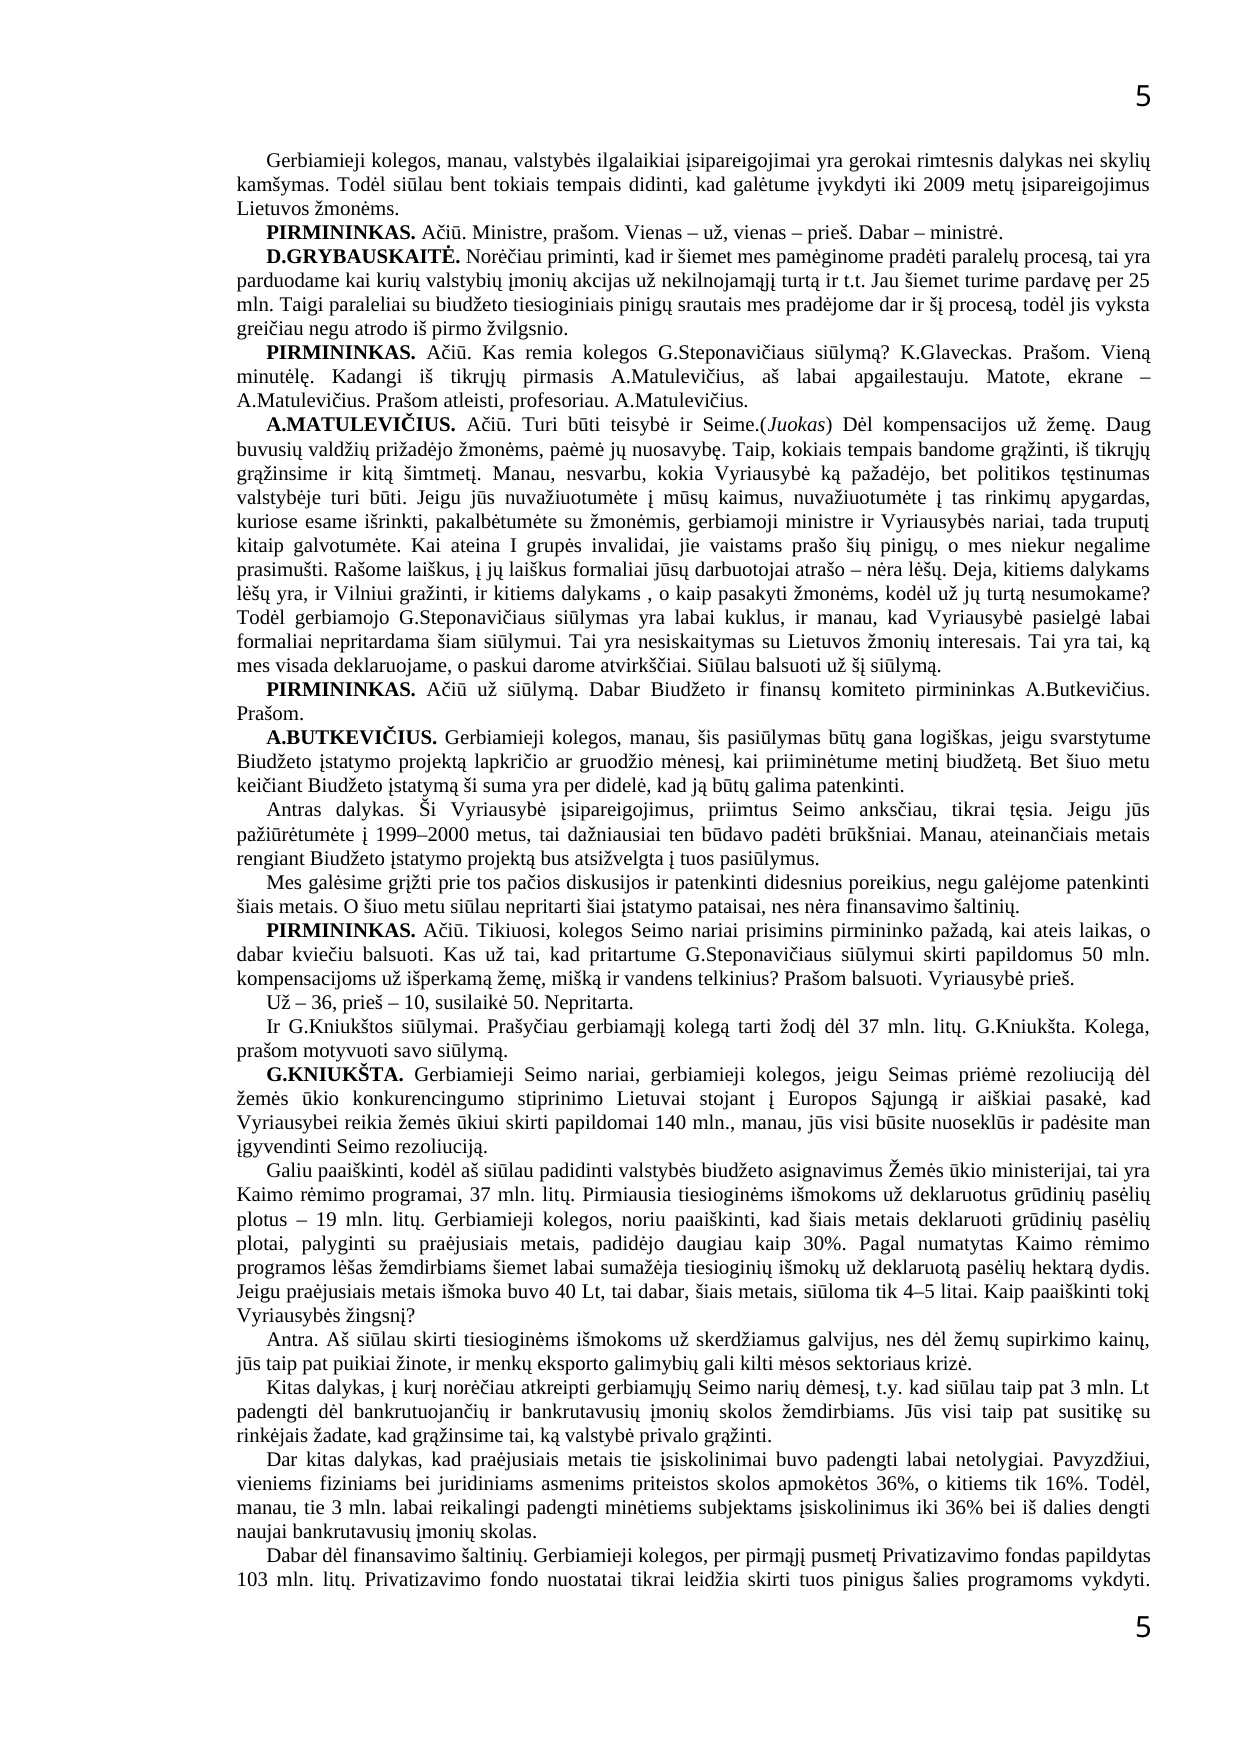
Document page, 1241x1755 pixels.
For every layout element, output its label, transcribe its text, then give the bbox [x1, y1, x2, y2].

text Dar kitas dalykas, kad praėjusiais metais tie įsiskolinimai buvo padengti labai netolygiai. Pavyzdžiui, vieniems fiziniams bei juridiniams asmenims priteistos skolos apmokėtos 36%, o kitiems tik 16%. Todėl, manau, tie 3 mln. labai reikalingi padengti minėtiems subjektams įsiskolinimus iki 36% bei iš dalies dengti naujai bankrutavusių įmonių skolas. [236, 1447, 1152, 1543]
text Antras dalykas. Ši Vyriausybė įsipareigojimus, priimtus Seimo anksčiau, tikrai tęsia. Jeigu jūs pažiūrėtumėte į 1999–2000 metus, tai dažniausiai ten būdavo padėti brūkšniai. Manau, ateinančiais metais rengiant Biudžeto įstatymo projektą bus atsižvelgta į tuos pasiūlymus. [236, 797, 1152, 869]
text Mes galėsime grįžti prie tos pačios diskusijos ir patenkinti didesnius poreikius, negu galėjome patenkinti šiais metais. O šiuo metu siūlau nepritarti šiai įstatymo pataisai, nes nėra finansavimo šaltinių. [236, 869, 1152, 918]
text Dabar dėl finansavimo šaltinių. Gerbiamieji kolegos, per pirmąjį pusmetį Privatizavimo fondas papildytas 103 mln. litų. Privatizavimo fondo nuostatai tikrai leidžia skirti tuos pinigus šalies programoms vykdyti. [236, 1543, 1152, 1591]
text PIRMININKAS. Ačiū. Tikiuosi, kolegos Seimo nariai prisimins pirmininko pažadą, kai ateis laikas, o dabar kviečiu balsuoti. Kas už tai, kad pritartume G.Steponavičiaus siūlymui skirti papildomus 50 mln. kompensacijoms už išperkamą žemę, mišką ir vandens telkinius? Prašom balsuoti. Vyriausybė prieš. [236, 918, 1152, 990]
text PIRMININKAS. Ačiū už siūlymą. Dabar Biudžeto ir finansų komiteto pirmininkas A.Butkevičius. Prašom. [236, 677, 1152, 725]
text PIRMININKAS. Ačiū. Kas remia kolegos G.Steponavičiaus siūlymą? K.Glaveckas. Prašom. Vieną minutėlę. Kadangi iš tikrųjų pirmasis A.Matulevičius, aš labai apgailestauju. Matote, ekrane – A.Matulevičius. Prašom atleisti, profesoriau. A.Matulevičius. [236, 340, 1152, 412]
text Antra. Aš siūlau skirti tiesioginėms išmokoms už skerdžiamus galvijus, nes dėl žemų supirkimo kainų, jūs taip pat puikiai žinote, ir menkų eksporto galimybių gali kilti mėsos sektoriaus krizė. [236, 1327, 1152, 1375]
text G.KNIUKŠTA. Gerbiamieji Seimo nariai, gerbiamieji kolegos, jeigu Seimas priėmė rezoliuciją dėl žemės ūkio konkurencingumo stiprinimo Lietuvai stojant į Europos Sąjungą ir aiškiai pasakė, kad Vyriausybei reikia žemės ūkiui skirti papildomai 140 mln., manau, jūs visi būsite nuoseklūs ir padėsite man įgyvendinti Seimo rezoliuciją. [236, 1062, 1152, 1158]
text Galiu paaiškinti, kodėl aš siūlau padidinti valstybės biudžeto asignavimus Žemės ūkio ministerijai, tai yra Kaimo rėmimo programai, 37 mln. litų. Pirmiausia tiesioginėms išmokoms už deklaruotus grūdinių pasėlių plotus – 19 mln. litų. Gerbiamieji kolegos, noriu paaiškinti, kad šiais metais deklaruoti grūdinių pasėlių plotai, palyginti su praėjusiais metais, padidėjo daugiau kaip 30%. Pagal numatytas Kaimo rėmimo programos lėšas žemdirbiams šiemet labai sumažėja tiesioginių išmokų už deklaruotą pasėlių hektarą dydis. Jeigu praėjusiais metais išmoka buvo 40 Lt, tai dabar, šiais metais, siūloma tik 4–5 litai. Kaip paaiškinti tokį Vyriausybės žingsnį? [236, 1158, 1152, 1327]
text Gerbiamieji kolegos, manau, valstybės ilgalaikiai įsipareigojimai yra gerokai rimtesnis dalykas nei skylių kamšymas. Todėl siūlau bent tokiais tempais didinti, kad galėtume įvykdyti iki 2009 metų įsipareigojimus Lietuvos žmonėms. [236, 148, 1152, 220]
text Ir G.Kniukštos siūlymai. Prašyčiau gerbiamąjį kolegą tarti žodį dėl 37 mln. litų. G.Kniukšta. Kolega, prašom motyvuoti savo siūlymą. [236, 1014, 1152, 1062]
text Kitas dalykas, į kurį norėčiau atkreipti gerbiamųjų Seimo narių dėmesį, t.y. kad siūlau taip pat 3 mln. Lt padengti dėl bankrutuojančių ir bankrutavusių įmonių skolos žemdirbiams. Jūs visi taip pat susitikę su rinkėjais žadate, kad grąžinsime tai, ką valstybė privalo grąžinti. [236, 1375, 1152, 1447]
text Už – 36, prieš – 10, susilaikė 50. Nepritarta. [236, 990, 1152, 1014]
text PIRMININKAS. Ačiū. Ministre, prašom. Vienas – už, vienas – prieš. Dabar – ministrė. [236, 220, 1152, 244]
text D.GRYBAUSKAITĖ. Norėčiau priminti, kad ir šiemet mes pamėginome pradėti paralelų procesą, tai yra parduodame kai kurių valstybių įmonių akcijas už nekilnojamąjį turtą ir t.t. Jau šiemet turime pardavę per 25 mln. Taigi paraleliai su biudžeto tiesioginiais pinigų srautais mes pradėjome dar ir šį procesą, todėl jis vyksta greičiau negu atrodo iš pirmo žvilgsnio. [236, 244, 1152, 340]
text A.BUTKEVIČIUS. Gerbiamieji kolegos, manau, šis pasiūlymas būtų gana logiškas, jeigu svarstytume Biudžeto įstatymo projektą lapkričio ar gruodžio mėnesį, kai priiminėtume metinį biudžetą. Bet šiuo metu keičiant Biudžeto įstatymą ši suma yra per didelė, kad ją būtų galima patenkinti. [236, 725, 1152, 797]
text A.MATULEVIČIUS. Ačiū. Turi būti teisybė ir Seime.(Juokas) Dėl kompensacijos už žemę. Daug buvusių valdžių prižadėjo žmonėms, paėmė jų nuosavybę. Taip, kokiais tempais bandome grąžinti, iš tikrųjų grąžinsime ir kitą šimtmetį. Manau, nesvarbu, kokia Vyriausybė ką pažadėjo, bet politikos tęstinumas valstybėje turi būti. Jeigu jūs nuvažiuotumėte į mūsų kaimus, nuvažiuotumėte į tas rinkimų apygardas, kuriose esame išrinkti, pakalbėtumėte su žmonėmis, gerbiamoji ministre ir Vyriausybės nariai, tada truputį kitaip galvotumėte. Kai ateina I grupės invalidai, jie vaistams prašo šių pinigų, o mes niekur negalime prasimušti. Rašome laiškus, į jų laiškus formaliai jūsų darbuotojai atrašo – nėra lėšų. Deja, kitiems dalykams lėšų yra, ir Vilniui gražinti, ir kitiems dalykams , o kaip pasakyti žmonėms, kodėl už jų turtą nesumokame? Todėl gerbiamojo G.Steponavičiaus siūlymas yra labai kuklus, ir manau, kad Vyriausybė pasielgė labai formaliai nepritardama šiam siūlymui. Tai yra nesiskaitymas su Lietuvos žmonių interesais. Tai yra tai, ką mes visada deklaruojame, o paskui darome atvirkščiai. Siūlau balsuoti už šį siūlymą. [236, 412, 1152, 677]
